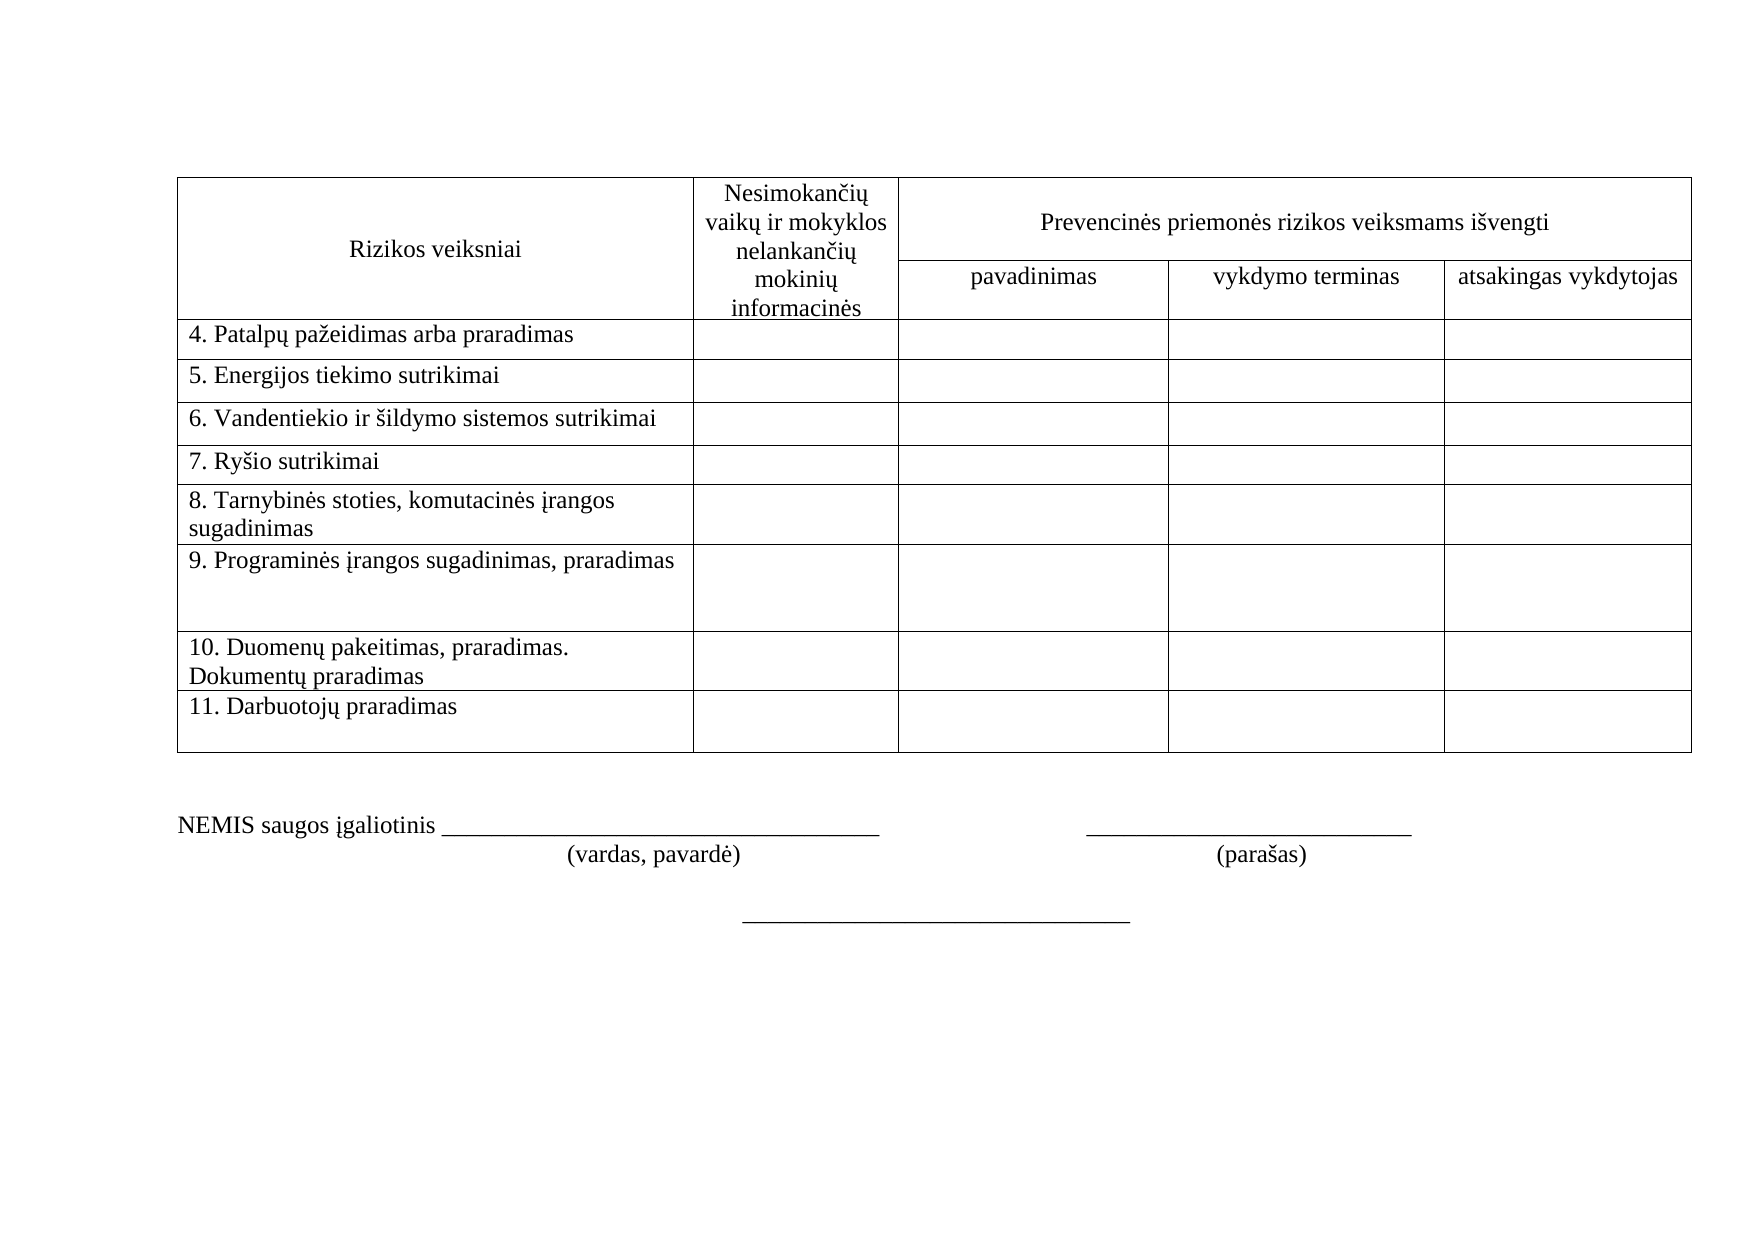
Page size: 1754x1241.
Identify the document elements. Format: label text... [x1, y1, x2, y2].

table_cell [899, 403, 1168, 445]
table_cell [1169, 632, 1444, 690]
table_cell 6. Vandentiekio ir šildymo sistemos sutrikimai [178, 403, 693, 445]
table_cell 7. Ryšio sutrikimai [178, 446, 693, 484]
table_cell [899, 485, 1168, 544]
table_cell [899, 320, 1168, 359]
table_cell atsakingas vykdytojas [1445, 261, 1691, 318]
table_header Rizikos veiksniai [178, 178, 693, 318]
table_cell 9. Programinės įrangos sugadinimas, praradimas [178, 545, 693, 631]
table_cell 11. Darbuotojų praradimas [178, 691, 693, 752]
table_cell [694, 360, 898, 402]
text NEMIS saugos įgaliotinis ___________________________________ __________________________ [177, 811, 1695, 839]
table_cell [899, 632, 1168, 690]
text _______________________________ [177, 897, 1695, 926]
table_cell [1445, 545, 1691, 631]
table_cell [1445, 485, 1691, 544]
table_cell 5. Energijos tiekimo sutrikimai [178, 360, 693, 402]
table_cell 10. Duomenų pakeitimas, praradimas. Dokumentų praradimas [178, 632, 693, 690]
table_cell [694, 403, 898, 445]
table_cell [1445, 403, 1691, 445]
table_cell [899, 360, 1168, 402]
table_cell [694, 320, 898, 359]
table_cell [694, 545, 898, 631]
table_cell pavadinimas [899, 261, 1168, 318]
table_cell [694, 691, 898, 752]
table_cell vykdymo terminas [1169, 261, 1444, 318]
table_cell [1169, 691, 1444, 752]
table_header Prevencinės priemonės rizikos veiksmams išvengti [899, 178, 1691, 260]
table_cell [1169, 545, 1444, 631]
table_cell [1445, 360, 1691, 402]
table_cell [1169, 446, 1444, 484]
table_cell [899, 446, 1168, 484]
table_cell [1445, 691, 1691, 752]
table_cell 8. Tarnybinės stoties, komutacinės įrangos sugadinimas [178, 485, 693, 544]
table_cell [1169, 320, 1444, 359]
table_cell [1169, 403, 1444, 445]
table_cell [1445, 446, 1691, 484]
text (vardas, pavardė) (parašas) [177, 839, 1695, 868]
table_cell [1169, 485, 1444, 544]
table_cell [1169, 360, 1444, 402]
table_header Nesimokančių vaikų ir mokyklos nelankančių mokinių informacinės sistemos tvarkytojo įstaigos pavadinimas [694, 178, 898, 318]
table_cell [694, 632, 898, 690]
table_cell [694, 485, 898, 544]
table_cell 4. Patalpų pažeidimas arba praradimas [178, 320, 693, 359]
table_cell [899, 545, 1168, 631]
table_cell [694, 446, 898, 484]
table_cell [1445, 320, 1691, 359]
table_cell [1445, 632, 1691, 690]
table_cell [899, 691, 1168, 752]
